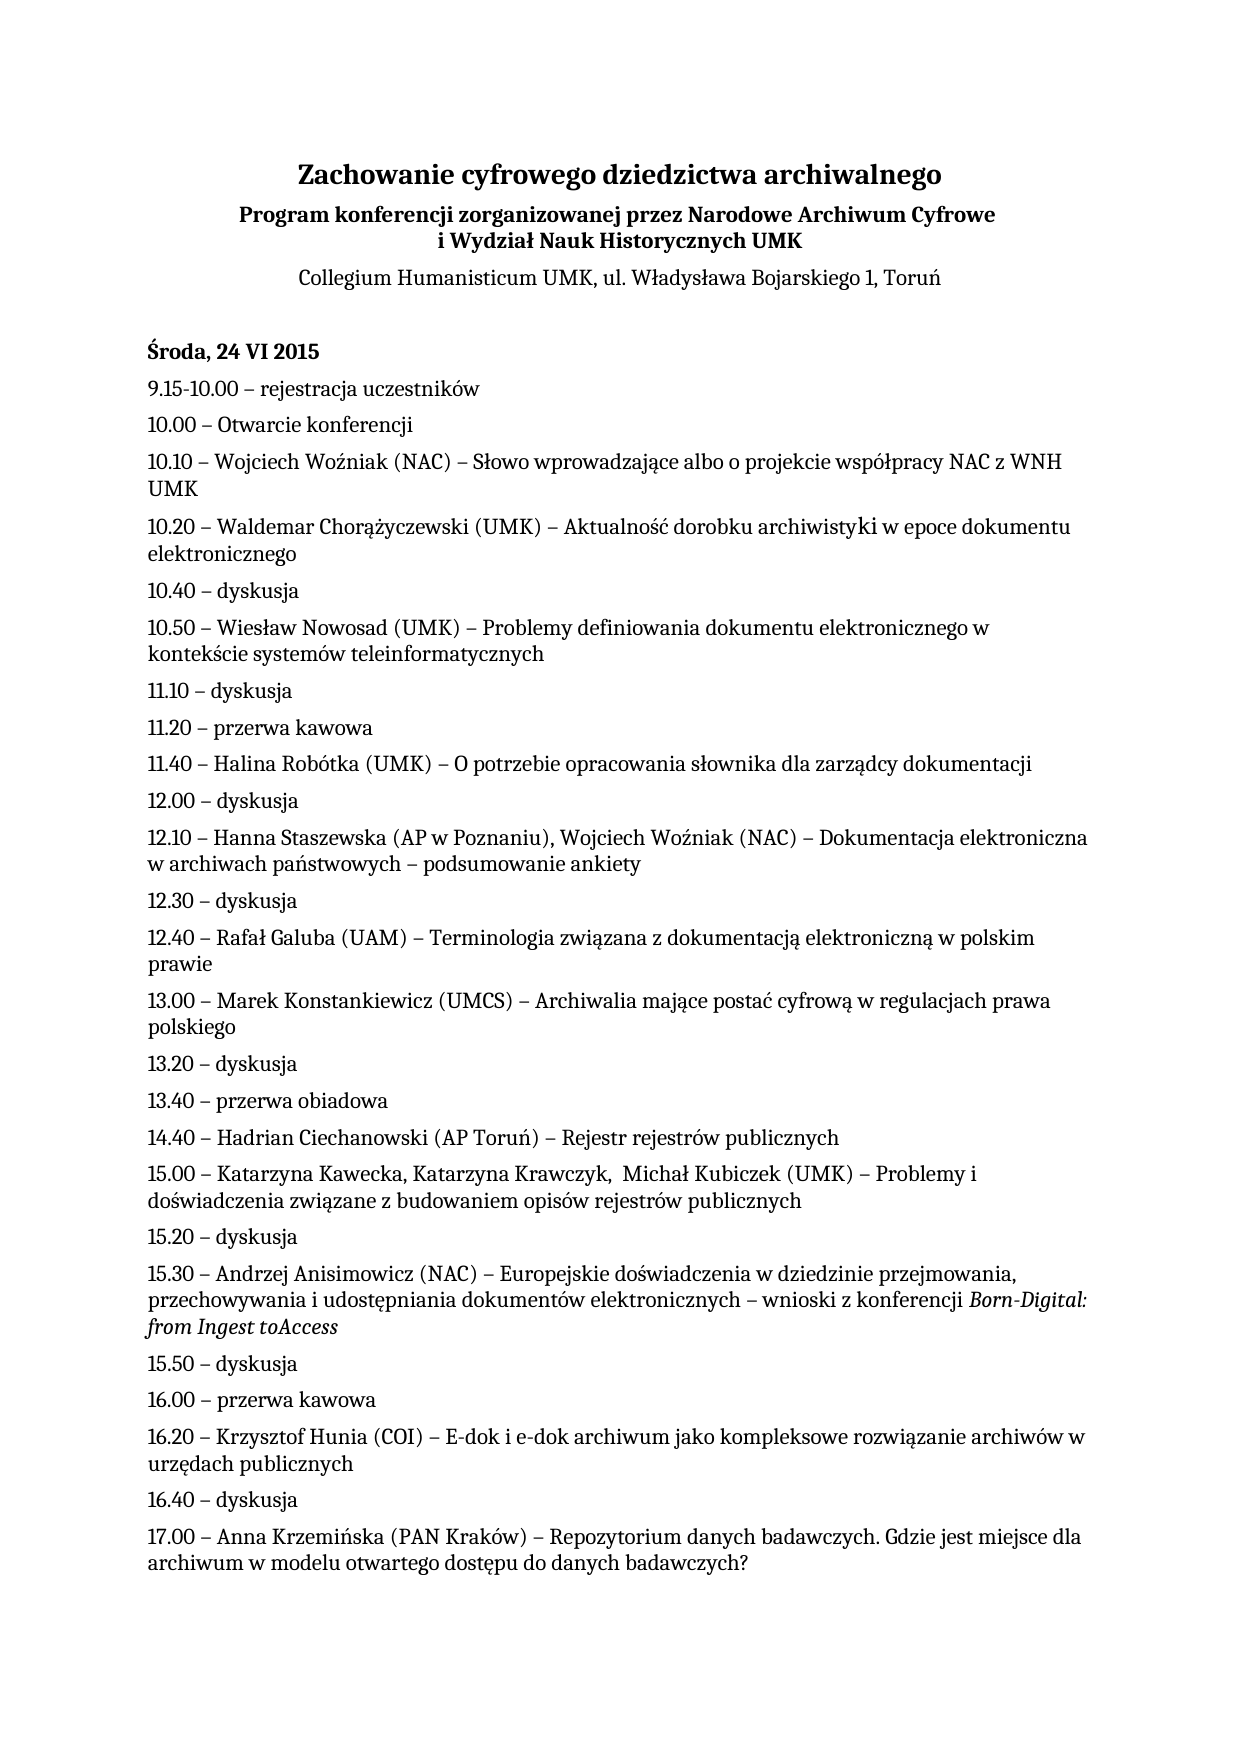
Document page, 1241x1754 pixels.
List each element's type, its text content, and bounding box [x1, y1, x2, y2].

text 10.40 – dyskusja [148, 578, 1093, 604]
text 10.20 – Waldemar Chorążyczewski (UMK) – Aktualność dorobku archiwistyki w epoce dokumentu elektronicznego [148, 512, 1093, 567]
text 13.40 – przerwa obiadowa [148, 1087, 1093, 1114]
text 16.40 – dyskusja [148, 1487, 1093, 1513]
text 13.20 – dyskusja [148, 1051, 1093, 1077]
text Collegium Humanisticum UMK, ul. Władysława Bojarskiego 1, Toruń [148, 265, 1093, 291]
text Środa, 24 VI 2015 [148, 339, 1093, 365]
text 11.20 – przerwa kawowa [148, 714, 1093, 741]
text Zachowanie cyfrowego dziedzictwa archiwalnego [148, 158, 1093, 192]
text 11.10 – dyskusja [148, 677, 1093, 704]
text 16.20 – Krzysztof Hunia (COI) – E-dok i e-dok archiwum jako kompleksowe rozwiązanie archiwów w urzędach publicznych [148, 1424, 1093, 1477]
text 15.50 – dyskusja [148, 1350, 1093, 1377]
text 9.15-10.00 – rejestracja uczestników [148, 375, 1093, 402]
text 10.10 – Wojciech Woźniak (NAC) – Słowo wprowadzające albo o projekcie współpracy NAC z WNH UMK [148, 449, 1093, 502]
text 16.00 – przerwa kawowa [148, 1387, 1093, 1413]
text 14.40 – Hadrian Ciechanowski (AP Toruń) – Rejestr rejestrów publicznych [148, 1124, 1093, 1151]
text 15.00 – Katarzyna Kawecka, Katarzyna Krawczyk, Michał Kubiczek (UMK) – Problemy i doświadczenia związane z budowaniem opisów rejestrów publicznych [148, 1161, 1093, 1214]
text 11.40 – Halina Robótka (UMK) – O potrzebie opracowania słownika dla zarządcy dokumentacji [148, 751, 1093, 777]
text 12.00 – dyskusja [148, 788, 1093, 814]
text Program konferencji zorganizowanej przez Narodowe Archiwum Cyfrowe i Wydział Nauk Historycznych UMK [148, 202, 1093, 255]
text 13.00 – Marek Konstankiewicz (UMCS) – Archiwalia mające postać cyfrową w regulacjach prawa polskiego [148, 988, 1093, 1040]
text 10.00 – Otwarcie konferencji [148, 412, 1093, 438]
text 17.00 – Anna Krzemińska (PAN Kraków) – Repozytorium danych badawczych. Gdzie jest miejsce dla archiwum w modelu otwartego dostępu do danych badawczych? [148, 1524, 1093, 1577]
text 12.40 – Rafał Galuba (UAM) – Terminologia związana z dokumentacją elektroniczną w polskim prawie [148, 924, 1093, 977]
text 10.50 – Wiesław Nowosad (UMK) – Problemy definiowania dokumentu elektronicznego w kontekście systemów teleinformatycznych [148, 614, 1093, 667]
text 12.10 – Hanna Staszewska (AP w Poznaniu), Wojciech Woźniak (NAC) – Dokumentacja elektroniczna w archiwach państwowych – podsumowanie ankiety [148, 824, 1093, 877]
text 15.30 – Andrzej Anisimowicz (NAC) – Europejskie doświadczenia w dziedzinie przejmowania, przechowywania i udostępniania dokumentów elektronicznych – wnioski z konferencji Born-Digital: from Ingest toAccess [148, 1261, 1093, 1340]
text 15.20 – dyskusja [148, 1224, 1093, 1251]
text 12.30 – dyskusja [148, 888, 1093, 914]
